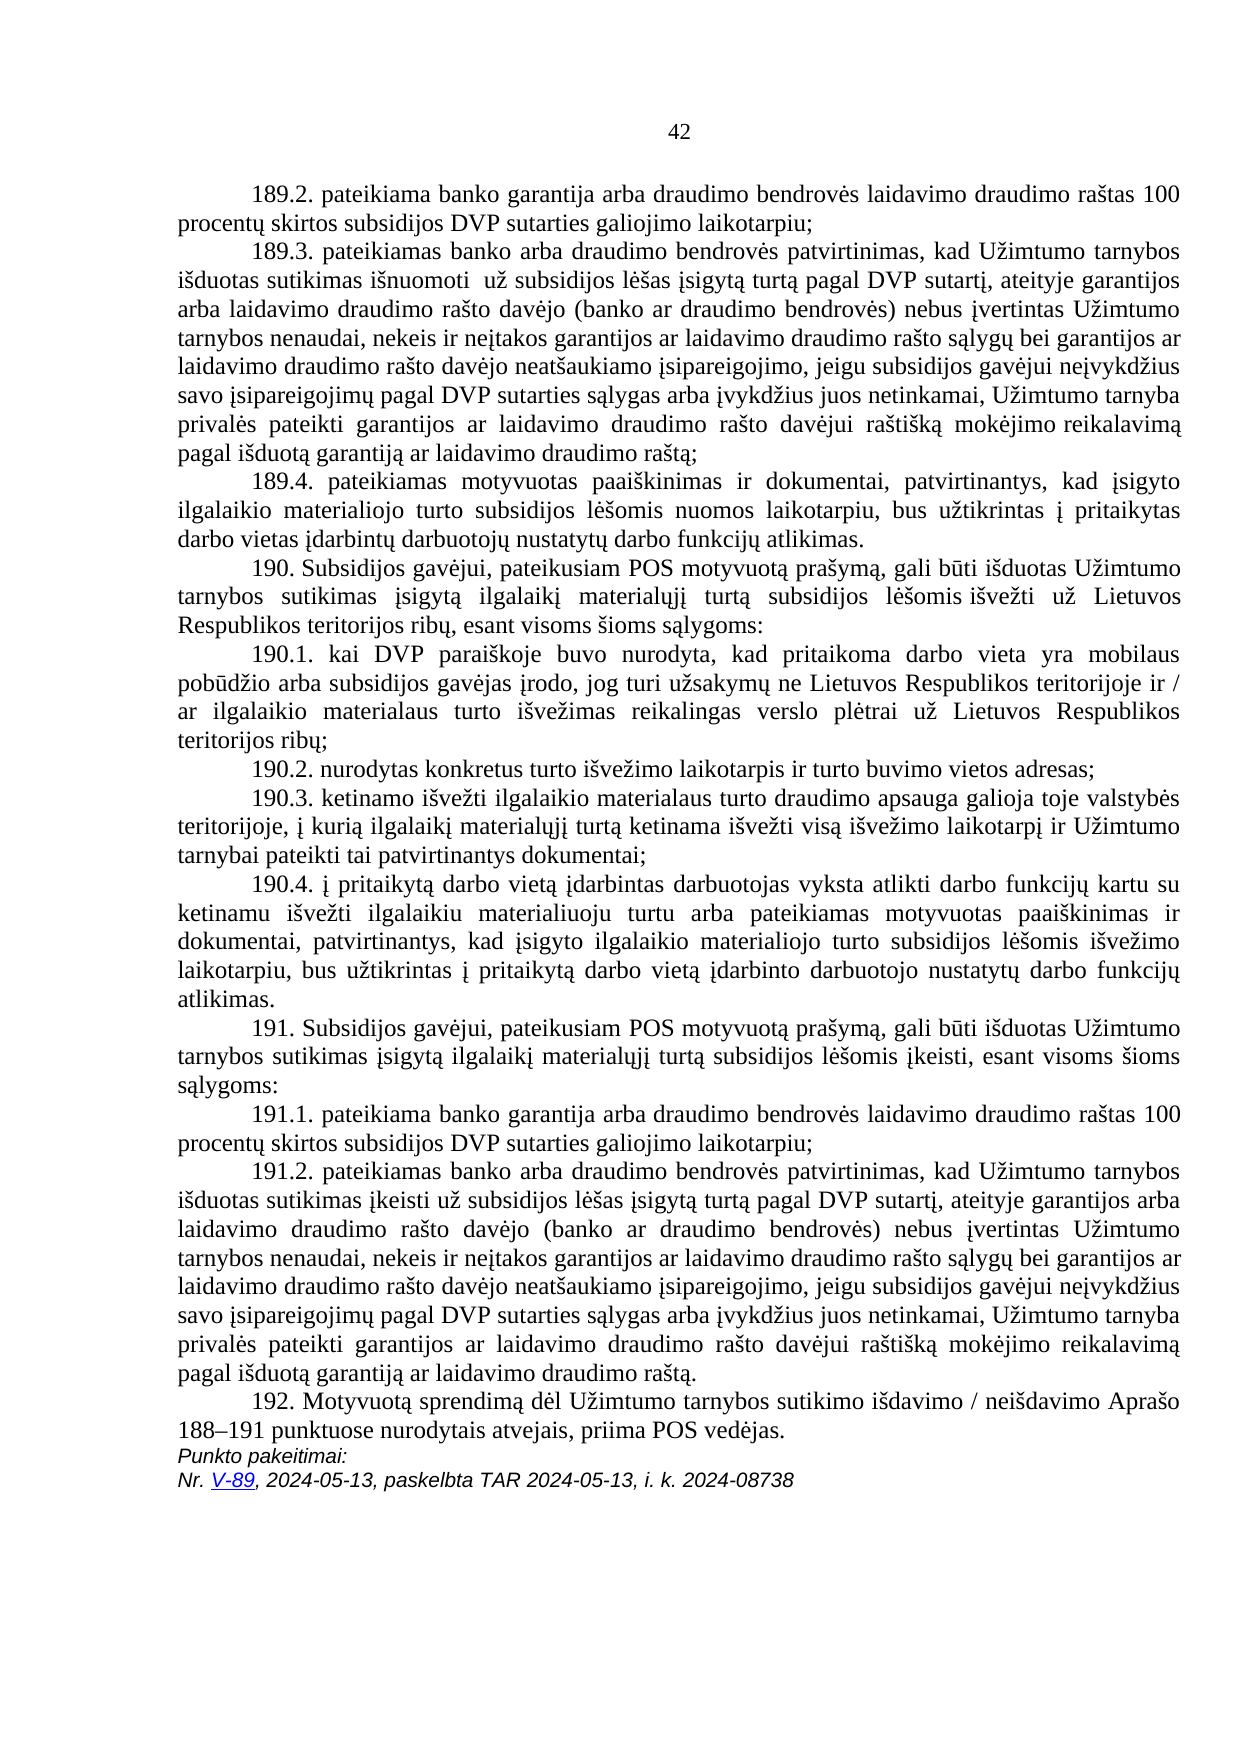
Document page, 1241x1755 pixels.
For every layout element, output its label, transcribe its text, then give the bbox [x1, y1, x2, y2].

text 192. Motyvuotą sprendimą dėl Užimtumo tarnybos sutikimo išdavimo / neišdavimo Aprašo 188–191 punktuose nurodytais atvejais, priima POS vedėjas. [177, 1386, 1181, 1444]
text 189.4. pateikiamas motyvuotas paaiškinimas ir dokumentai, patvirtinantys, kad įsigyto ilgalaikio materialiojo turto subsidijos lėšomis nuomos laikotarpiu, bus užtikrintas į pritaikytas darbo vietas įdarbintų darbuotojų nustatytų darbo funkcijų atlikimas. [177, 466, 1181, 553]
text Nr. V-89, 2024-05-13, paskelbta TAR 2024-05-13, i. k. 2024-08738 [177, 1468, 1181, 1492]
text Punkto pakeitimai: [177, 1444, 1181, 1468]
text 190. Subsidijos gavėjui, pateikusiam POS motyvuotą prašymą, gali būti išduotas Užimtumo tarnybos sutikimas įsigytą ilgalaikį materialųjį turtą subsidijos lėšomis išvežti už Lietuvos Respublikos teritorijos ribų, esant visoms šioms sąlygoms: [177, 553, 1181, 639]
text 190.1. kai DVP paraiškoje buvo nurodyta, kad pritaikoma darbo vieta yra mobilaus pobūdžio arba subsidijos gavėjas įrodo, jog turi užsakymų ne Lietuvos Respublikos teritorijoje ir / ar ilgalaikio materialaus turto išvežimas reikalingas verslo plėtrai už Lietuvos Respublikos teritorijos ribų; [177, 639, 1181, 754]
text 190.2. nurodytas konkretus turto išvežimo laikotarpis ir turto buvimo vietos adresas; [177, 754, 1181, 783]
text 191.2. pateikiamas banko arba draudimo bendrovės patvirtinimas, kad Užimtumo tarnybos išduotas sutikimas įkeisti už subsidijos lėšas įsigytą turtą pagal DVP sutartį, ateityje garantijos arba laidavimo draudimo rašto davėjo (banko ar draudimo bendrovės) nebus įvertintas Užimtumo tarnybos nenaudai, nekeis ir neįtakos garantijos ar laidavimo draudimo rašto sąlygų bei garantijos ar laidavimo draudimo rašto davėjo neatšaukiamo įsipareigojimo, jeigu subsidijos gavėjui neįvykdžius savo įsipareigojimų pagal DVP sutarties sąlygas arba įvykdžius juos netinkamai, Užimtumo tarnyba privalės pateikti garantijos ar laidavimo draudimo rašto davėjui raštišką mokėjimo reikalavimą pagal išduotą garantiją ar laidavimo draudimo raštą. [177, 1156, 1181, 1386]
text 191.1. pateikiama banko garantija arba draudimo bendrovės laidavimo draudimo raštas 100 procentų skirtos subsidijos DVP sutarties galiojimo laikotarpiu; [177, 1099, 1181, 1156]
text 190.3. ketinamo išvežti ilgalaikio materialaus turto draudimo apsauga galioja toje valstybės teritorijoje, į kurią ilgalaikį materialųjį turtą ketinama išvežti visą išvežimo laikotarpį ir Užimtumo tarnybai pateikti tai patvirtinantys dokumentai; [177, 783, 1181, 869]
text 189.2. pateikiama banko garantija arba draudimo bendrovės laidavimo draudimo raštas 100 procentų skirtos subsidijos DVP sutarties galiojimo laikotarpiu; [177, 179, 1181, 236]
text 189.3. pateikiamas banko arba draudimo bendrovės patvirtinimas, kad Užimtumo tarnybos išduotas sutikimas išnuomoti už subsidijos lėšas įsigytą turtą pagal DVP sutartį, ateityje garantijos arba laidavimo draudimo rašto davėjo (banko ar draudimo bendrovės) nebus įvertintas Užimtumo tarnybos nenaudai, nekeis ir neįtakos garantijos ar laidavimo draudimo rašto sąlygų bei garantijos ar laidavimo draudimo rašto davėjo neatšaukiamo įsipareigojimo, jeigu subsidijos gavėjui neįvykdžius savo įsipareigojimų pagal DVP sutarties sąlygas arba įvykdžius juos netinkamai, Užimtumo tarnyba privalės pateikti garantijos ar laidavimo draudimo rašto davėjui raštišką mokėjimo reikalavimą pagal išduotą garantiją ar laidavimo draudimo raštą; [177, 236, 1181, 466]
text 191. Subsidijos gavėjui, pateikusiam POS motyvuotą prašymą, gali būti išduotas Užimtumo tarnybos sutikimas įsigytą ilgalaikį materialųjį turtą subsidijos lėšomis įkeisti, esant visoms šioms sąlygoms: [177, 1013, 1181, 1099]
text 190.4. į pritaikytą darbo vietą įdarbintas darbuotojas vyksta atlikti darbo funkcijų kartu su ketinamu išvežti ilgalaikiu materialiuoju turtu arba pateikiamas motyvuotas paaiškinimas ir dokumentai, patvirtinantys, kad įsigyto ilgalaikio materialiojo turto subsidijos lėšomis išvežimo laikotarpiu, bus užtikrintas į pritaikytą darbo vietą įdarbinto darbuotojo nustatytų darbo funkcijų atlikimas. [177, 869, 1181, 1013]
